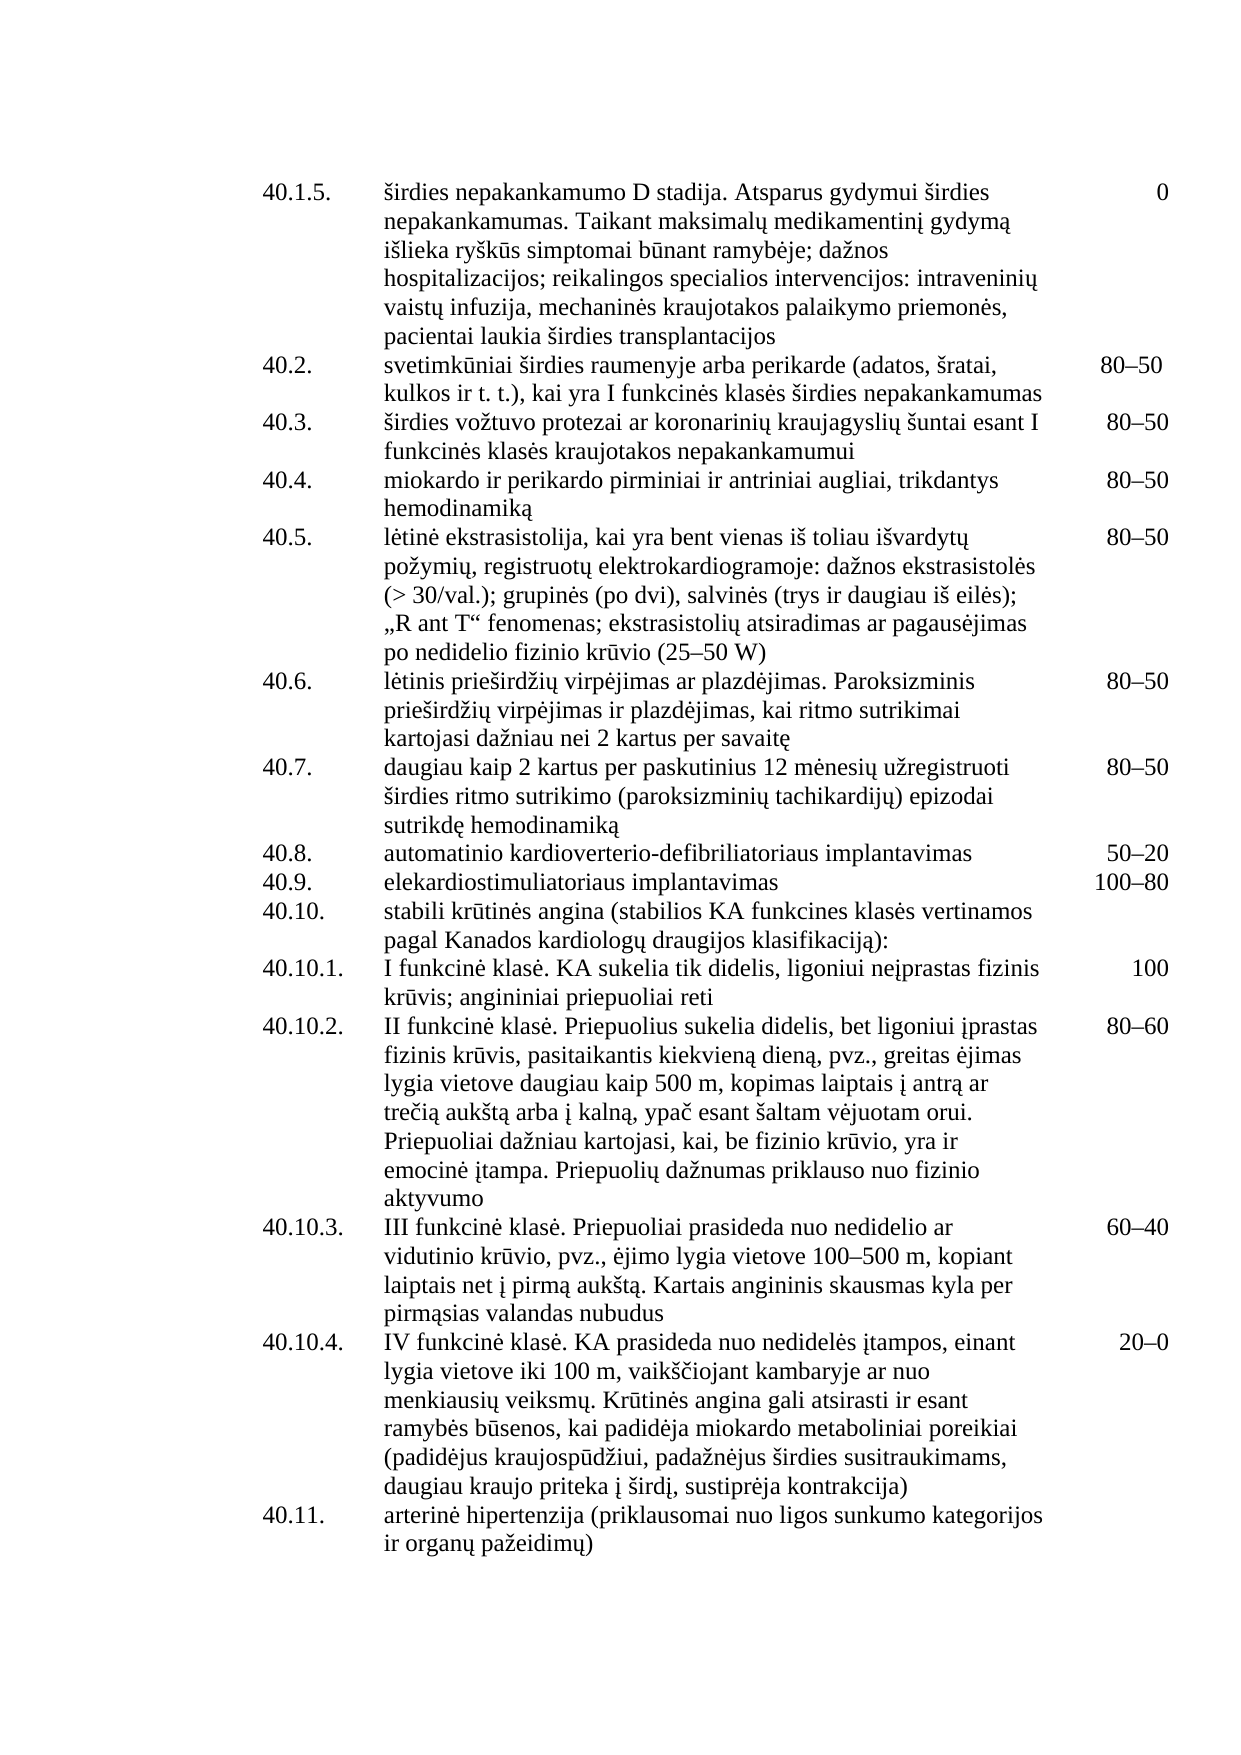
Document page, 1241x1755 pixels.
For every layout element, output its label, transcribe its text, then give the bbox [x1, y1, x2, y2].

table_cell 80–50 [1055, 465, 1180, 522]
table_cell 40.10.1. [177, 954, 372, 1011]
table_cell 40.5. [177, 522, 372, 666]
table_cell 40.1.5. [177, 177, 372, 350]
table_cell 80–50 [1055, 407, 1180, 465]
table_cell 40.10.3. [177, 1212, 372, 1327]
table_cell IV funkcinė klasė. KA prasideda nuo nedidelės įtampos, einant lygia vietove iki 100 m, vaikščiojant kambaryje ar nuo menkiausių veiksmų. Krūtinės angina gali atsirasti ir esant ramybės būsenos, kai padidėja miokardo metaboliniai poreikiai (padidėjus kraujospūdžiui, padažnėjus širdies susitraukimams, daugiau kraujo priteka į širdį, sustiprėja kontrakcija) [373, 1327, 1055, 1500]
table_cell 40.10.4. [177, 1327, 372, 1500]
table_cell 40.4. [177, 465, 372, 522]
table_cell 100–80 [1055, 867, 1180, 896]
table_cell [1055, 896, 1180, 953]
table_cell 40.11. [177, 1500, 372, 1557]
table_cell 80–50 [1055, 752, 1180, 838]
table_cell 40.7. [177, 752, 372, 838]
table_cell svetimkūniai širdies raumenyje arba perikarde (adatos, šratai, kulkos ir t. t.), kai yra I funkcinės klasės širdies nepakankamumas [373, 350, 1055, 407]
table_cell 80–50 [1055, 666, 1180, 752]
table_cell daugiau kaip 2 kartus per paskutinius 12 mėnesių užregistruoti širdies ritmo sutrikimo (paroksizminių tachikardijų) epizodai sutrikdę hemodinamiką [373, 752, 1055, 838]
table_cell 60–40 [1055, 1212, 1180, 1327]
table_cell 40.10. [177, 896, 372, 953]
table_cell 40.10.2. [177, 1011, 372, 1212]
table_cell II funkcinė klasė. Priepuolius sukelia didelis, bet ligoniui įprastas fizinis krūvis, pasitaikantis kiekvieną dieną, pvz., greitas ėjimas lygia vietove daugiau kaip 500 m, kopimas laiptais į antrą ar trečią aukštą arba į kalną, ypač esant šaltam vėjuotam orui. Priepuoliai dažniau kartojasi, kai, be fizinio krūvio, yra ir emocinė įtampa. Priepuolių dažnumas priklauso nuo fizinio aktyvumo [373, 1011, 1055, 1212]
table_cell I funkcinė klasė. KA sukelia tik didelis, ligoniui neįprastas fizinis krūvis; angininiai priepuoliai reti [373, 954, 1055, 1011]
table_cell automatinio kardioverterio-defibriliatoriaus implantavimas [373, 839, 1055, 867]
table_cell 40.6. [177, 666, 372, 752]
table_cell 0 [1055, 177, 1180, 350]
table_cell lėtinis prieširdžių virpėjimas ar plazdėjimas. Paroksizminis prieširdžių virpėjimas ir plazdėjimas, kai ritmo sutrikimai kartojasi dažniau nei 2 kartus per savaitę [373, 666, 1055, 752]
table_cell 40.2. [177, 350, 372, 407]
table_cell arterinė hipertenzija (priklausomai nuo ligos sunkumo kategorijos ir organų pažeidimų) [373, 1500, 1055, 1557]
table_cell III funkcinė klasė. Priepuoliai prasideda nuo nedidelio ar vidutinio krūvio, pvz., ėjimo lygia vietove 100–500 m, kopiant laiptais net į pirmą aukštą. Kartais angininis skausmas kyla per pirmąsias valandas nubudus [373, 1212, 1055, 1327]
table_cell lėtinė ekstrasistolija, kai yra bent vienas iš toliau išvardytų požymių, registruotų elektrokardiogramoje: dažnos ekstrasistolės (> 30/val.); grupinės (po dvi), salvinės (trys ir daugiau iš eilės); „R ant T“ fenomenas; ekstrasistolių atsiradimas ar pagausėjimas po nedidelio fizinio krūvio (25–50 W) [373, 522, 1055, 666]
table_cell 40.9. [177, 867, 372, 896]
table_cell 80–50 [1055, 522, 1180, 666]
table_cell 80–60 [1055, 1011, 1180, 1212]
table_cell miokardo ir perikardo pirminiai ir antriniai augliai, trikdantys hemodinamiką [373, 465, 1055, 522]
table_cell 40.8. [177, 839, 372, 867]
table_cell širdies vožtuvo protezai ar koronarinių kraujagyslių šuntai esant I funkcinės klasės kraujotakos nepakankamumui [373, 407, 1055, 465]
table_cell širdies nepakankamumo D stadija. Atsparus gydymui širdies nepakankamumas. Taikant maksimalų medikamentinį gydymą išlieka ryškūs simptomai būnant ramybėje; dažnos hospitalizacijos; reikalingos specialios intervencijos: intraveninių vaistų infuzija, mechaninės kraujotakos palaikymo priemonės, pacientai laukia širdies transplantacijos [373, 177, 1055, 350]
table_cell 80–50 [1055, 350, 1180, 407]
table_cell elekardiostimuliatoriaus implantavimas [373, 867, 1055, 896]
table_cell 50–20 [1055, 839, 1180, 867]
table_cell 40.3. [177, 407, 372, 465]
table_cell stabili krūtinės angina (stabilios KA funkcines klasės vertinamos pagal Kanados kardiologų draugijos klasifikaciją): [373, 896, 1055, 953]
table_cell 20–0 [1055, 1327, 1180, 1500]
table_cell [1055, 1500, 1180, 1557]
table_cell 100 [1055, 954, 1180, 1011]
